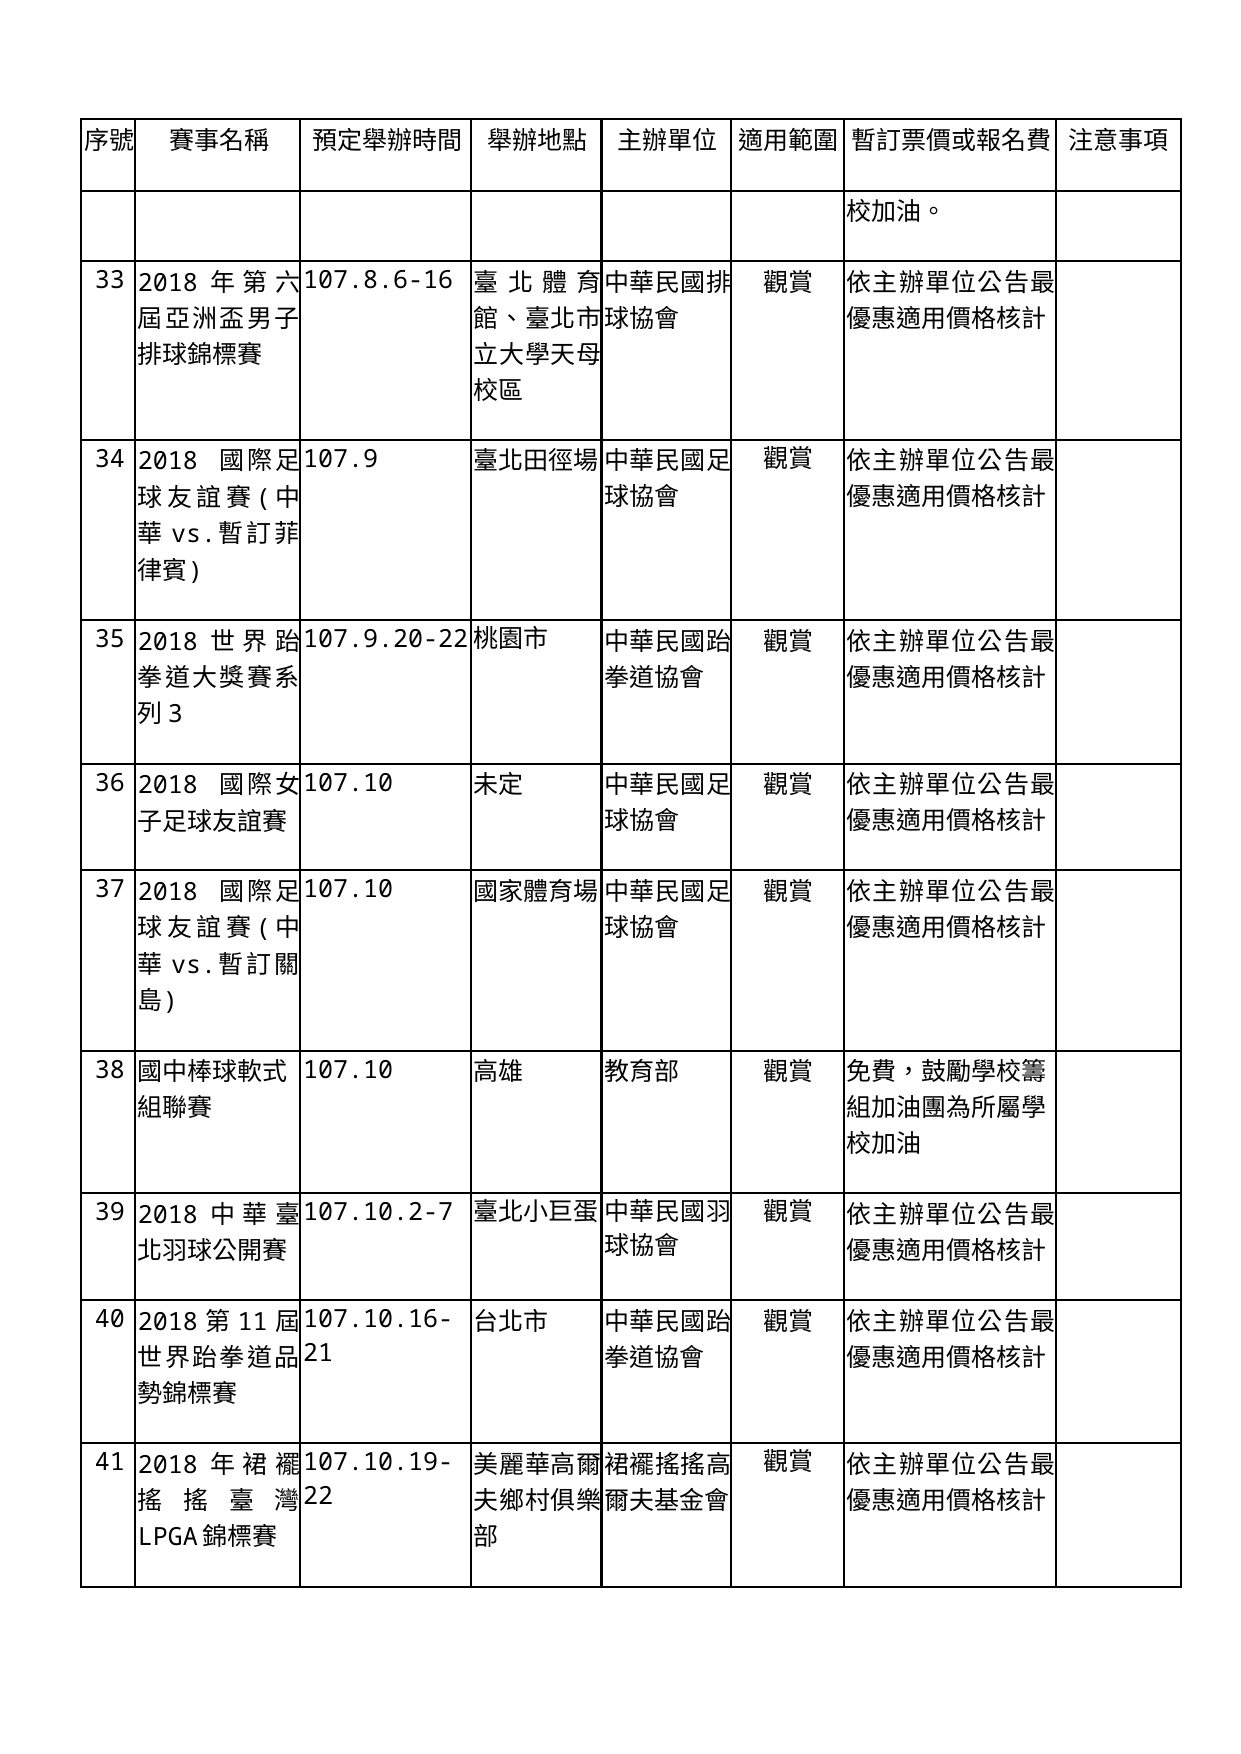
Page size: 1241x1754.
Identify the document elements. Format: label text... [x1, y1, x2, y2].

table_cell 觀賞 [732, 765, 843, 869]
table_header 暫訂票價或報名費 [845, 120, 1055, 189]
table_cell 桃園市 [472, 621, 600, 762]
table_cell 臺北體育館、臺北市立大學天母校區 [472, 262, 600, 439]
table_cell 2018 國際足球友誼賽(中華vs.暫訂菲律賓) [136, 441, 299, 619]
table_header 舉辦地點 [472, 120, 600, 189]
table_cell 觀賞 [732, 621, 843, 762]
table_cell 34 [82, 441, 134, 619]
table_cell 2018年裙襬搖搖臺灣LPGA錦標賽 [136, 1444, 299, 1586]
table_cell 107.10 [301, 765, 470, 869]
table_cell [1057, 765, 1180, 869]
table_cell 觀賞 [732, 1194, 843, 1299]
table_cell 國家體育場 [472, 871, 600, 1050]
table_cell 40 [82, 1301, 134, 1442]
table_cell 中華民國排球協會 [603, 262, 730, 439]
table_cell [1057, 1194, 1180, 1299]
table_cell 免費，鼓勵學校籌組加油團為所屬學校加油 [845, 1052, 1055, 1192]
table_cell 未定 [472, 765, 600, 869]
table_cell 38 [82, 1052, 134, 1192]
table_cell 107.9 [301, 441, 470, 619]
table_cell 觀賞 [732, 441, 843, 619]
table_cell 觀賞 [732, 1301, 843, 1442]
table_cell 中華民國足球協會 [603, 765, 730, 869]
table_cell [1057, 871, 1180, 1050]
table_cell 33 [82, 262, 134, 439]
table_cell 中華民國跆拳道協會 [603, 621, 730, 762]
table_cell 36 [82, 765, 134, 869]
table_cell 校加油。 [845, 192, 1055, 260]
table_cell 107.10.16-21 [301, 1301, 470, 1442]
table_header 適用範圍 [732, 120, 843, 189]
table_header 序號 [82, 120, 134, 189]
table_cell 2018 國際足球友誼賽(中華vs.暫訂關島) [136, 871, 299, 1050]
table_cell 國中棒球軟式組聯賽 [136, 1052, 299, 1192]
table_cell 依主辦單位公告最優惠適用價格核計 [845, 871, 1055, 1050]
table_cell 107.9.20-22 [301, 621, 470, 762]
table_cell 107.10 [301, 1052, 470, 1192]
table_cell 107.8.6-16 [301, 262, 470, 439]
table_cell 39 [82, 1194, 134, 1299]
table_cell 中華民國足球協會 [603, 441, 730, 619]
table_cell 107.10 [301, 871, 470, 1050]
table_cell [472, 192, 600, 260]
table_header 賽事名稱 [136, 120, 299, 189]
table_cell 裙襬搖搖高爾夫基金會 [603, 1444, 730, 1586]
table_cell [301, 192, 470, 260]
table_cell 台北市 [472, 1301, 600, 1442]
table_cell [1057, 441, 1180, 619]
table_cell [732, 192, 843, 260]
table_cell 2018世界跆拳道大獎賽系列3 [136, 621, 299, 762]
table_cell 依主辦單位公告最優惠適用價格核計 [845, 441, 1055, 619]
table_cell [1057, 1052, 1180, 1192]
table_cell [1057, 1444, 1180, 1586]
table_cell 中華民國足球協會 [603, 871, 730, 1050]
table_cell 37 [82, 871, 134, 1050]
table_cell 107.10.19-22 [301, 1444, 470, 1586]
table_cell 教育部 [603, 1052, 730, 1192]
table_cell 依主辦單位公告最優惠適用價格核計 [845, 262, 1055, 439]
table_cell 依主辦單位公告最優惠適用價格核計 [845, 1301, 1055, 1442]
table_cell 依主辦單位公告最優惠適用價格核計 [845, 765, 1055, 869]
table_cell 依主辦單位公告最優惠適用價格核計 [845, 1444, 1055, 1586]
table_cell 2018中華臺北羽球公開賽 [136, 1194, 299, 1299]
table_cell [82, 192, 134, 260]
table_cell 觀賞 [732, 1444, 843, 1586]
table_cell 臺北小巨蛋 [472, 1194, 600, 1299]
table_cell 依主辦單位公告最優惠適用價格核計 [845, 621, 1055, 762]
table_cell 2018 國際女子足球友誼賽 [136, 765, 299, 869]
table_cell 高雄 [472, 1052, 600, 1192]
table_cell 依主辦單位公告最優惠適用價格核計 [845, 1194, 1055, 1299]
table_cell [1057, 1301, 1180, 1442]
table_cell 41 [82, 1444, 134, 1586]
table_cell 觀賞 [732, 262, 843, 439]
table_header 注意事項 [1057, 120, 1180, 189]
table_cell 觀賞 [732, 871, 843, 1050]
table_cell [1057, 621, 1180, 762]
table_cell [1057, 262, 1180, 439]
table_header 預定舉辦時間 [301, 120, 470, 189]
table_cell [603, 192, 730, 260]
table_cell 2018第11屆世界跆拳道品勢錦標賽 [136, 1301, 299, 1442]
table_cell 2018年第六屆亞洲盃男子排球錦標賽 [136, 262, 299, 439]
table_cell 中華民國跆拳道協會 [603, 1301, 730, 1442]
table_cell [1057, 192, 1180, 260]
table_cell 美麗華高爾夫鄉村俱樂部 [472, 1444, 600, 1586]
table_cell 107.10.2-7 [301, 1194, 470, 1299]
table_cell [136, 192, 299, 260]
table_cell 臺北田徑場 [472, 441, 600, 619]
table_header 主辦單位 [603, 120, 730, 189]
table_cell 35 [82, 621, 134, 762]
table_cell 觀賞 [732, 1052, 843, 1192]
table_cell 中華民國羽球協會 [603, 1194, 730, 1299]
